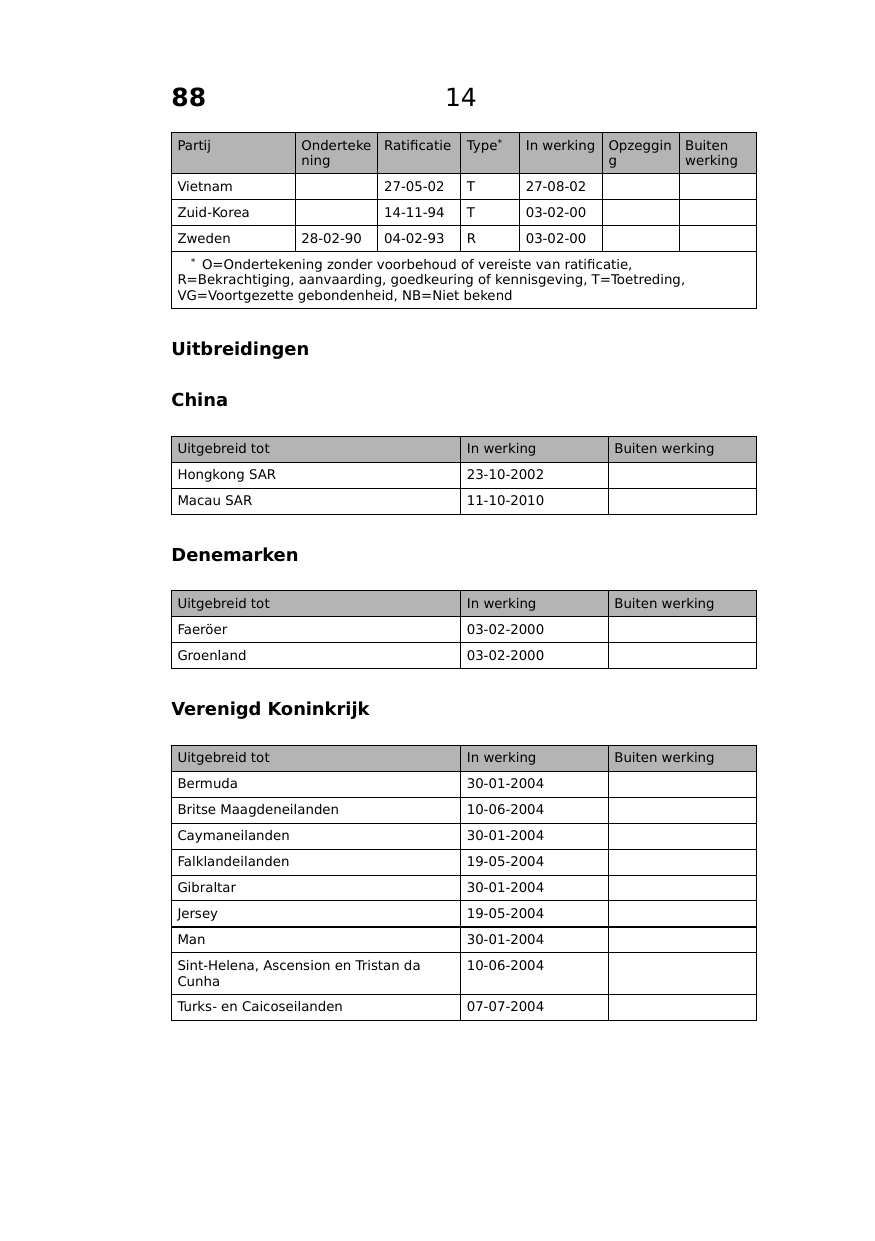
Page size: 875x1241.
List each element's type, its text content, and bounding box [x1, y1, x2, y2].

table_cell 03-02-2000 [461, 617, 608, 642]
subtitle China [171, 390, 756, 411]
table_cell Zweden [172, 226, 295, 251]
table_cell Sint-Helena, Ascension en Tristan da Cunha [172, 953, 460, 994]
table_cell [296, 200, 377, 225]
table_cell Jersey [172, 901, 460, 926]
table_header In werking [461, 437, 608, 462]
table_cell Caymaneilanden [172, 824, 460, 848]
table_cell [603, 200, 679, 225]
table_header Opzegging [603, 133, 679, 173]
table_cell Bermuda [172, 772, 460, 797]
table_header In werking [520, 133, 602, 173]
table_header Partij [172, 133, 295, 173]
table_cell [609, 928, 756, 952]
table_cell [680, 200, 756, 225]
table_cell Zuid-Korea [172, 200, 295, 225]
table_header Buiten werking [609, 746, 756, 771]
table_cell 10-06-2004 [461, 953, 608, 994]
table_cell Vietnam [172, 174, 295, 199]
table_cell 03-02-00 [520, 226, 602, 251]
table_cell 07-07-2004 [461, 995, 608, 1020]
table_cell 03-02-00 [520, 200, 602, 225]
table_header Buiten werking [609, 591, 756, 616]
table_cell 27-05-02 [378, 174, 460, 199]
table_cell Turks- en Caicoseilanden [172, 995, 460, 1020]
table_cell 04-02-93 [378, 226, 460, 251]
table_cell [609, 772, 756, 797]
table_cell 30-01-2004 [461, 772, 608, 797]
table_cell R [461, 226, 519, 251]
table_cell 19-05-2004 [461, 850, 608, 874]
table_cell 28-02-90 [296, 226, 377, 251]
table_cell 23-10-2002 [461, 463, 608, 487]
table_cell [603, 174, 679, 199]
table_cell [296, 174, 377, 199]
table_cell T [461, 174, 519, 199]
table_cell 30-01-2004 [461, 824, 608, 848]
table_cell [609, 463, 756, 487]
table_cell [603, 226, 679, 251]
table_cell Britse Maagdeneilanden [172, 798, 460, 823]
table_cell T [461, 200, 519, 225]
subtitle Verenigd Koninkrijk [171, 699, 756, 720]
table_header Ondertekening [296, 133, 377, 173]
table_cell [680, 226, 756, 251]
table_header Uitgebreid tot [172, 746, 460, 771]
table_cell [609, 643, 756, 668]
table_header Buiten werking [680, 133, 756, 173]
table_header Ratificatie [378, 133, 460, 173]
table_cell 03-02-2000 [461, 643, 608, 668]
table_cell 27-08-02 [520, 174, 602, 199]
table_header Type* [461, 133, 519, 173]
table_cell [609, 953, 756, 994]
table_cell [609, 489, 756, 513]
table_header Uitgebreid tot [172, 437, 460, 462]
subtitle Denemarken [171, 544, 756, 565]
table_cell 10-06-2004 [461, 798, 608, 823]
table_cell [609, 798, 756, 823]
table_header In werking [461, 591, 608, 616]
table_cell Man [172, 928, 460, 952]
table_cell 30-01-2004 [461, 928, 608, 952]
table_cell 11-10-2010 [461, 489, 608, 513]
table_cell Falklandeilanden [172, 850, 460, 874]
table_cell Gibraltar [172, 876, 460, 900]
table_cell 19-05-2004 [461, 901, 608, 926]
table_cell [609, 876, 756, 900]
table_cell Hongkong SAR [172, 463, 460, 487]
table_cell Groenland [172, 643, 460, 668]
table_header In werking [461, 746, 608, 771]
table_cell Macau SAR [172, 489, 460, 513]
table_cell [609, 850, 756, 874]
table_cell 30-01-2004 [461, 876, 608, 900]
table_cell * O=Ondertekening zonder voorbehoud of vereiste van ratificatie, R=Bekrachtiging, aanvaarding, goedkeuring of kennisgeving, T=Toetreding, VG=Voortgezette gebondenheid, NB=Niet bekend [172, 252, 756, 308]
table_cell [609, 995, 756, 1020]
table_cell 14-11-94 [378, 200, 460, 225]
subtitle Uitbreidingen [171, 339, 756, 360]
table_header Buiten werking [609, 437, 756, 462]
table_cell [609, 617, 756, 642]
table_cell Faeröer [172, 617, 460, 642]
table_cell [680, 174, 756, 199]
table_cell [609, 824, 756, 848]
table_header Uitgebreid tot [172, 591, 460, 616]
table_cell [609, 901, 756, 926]
